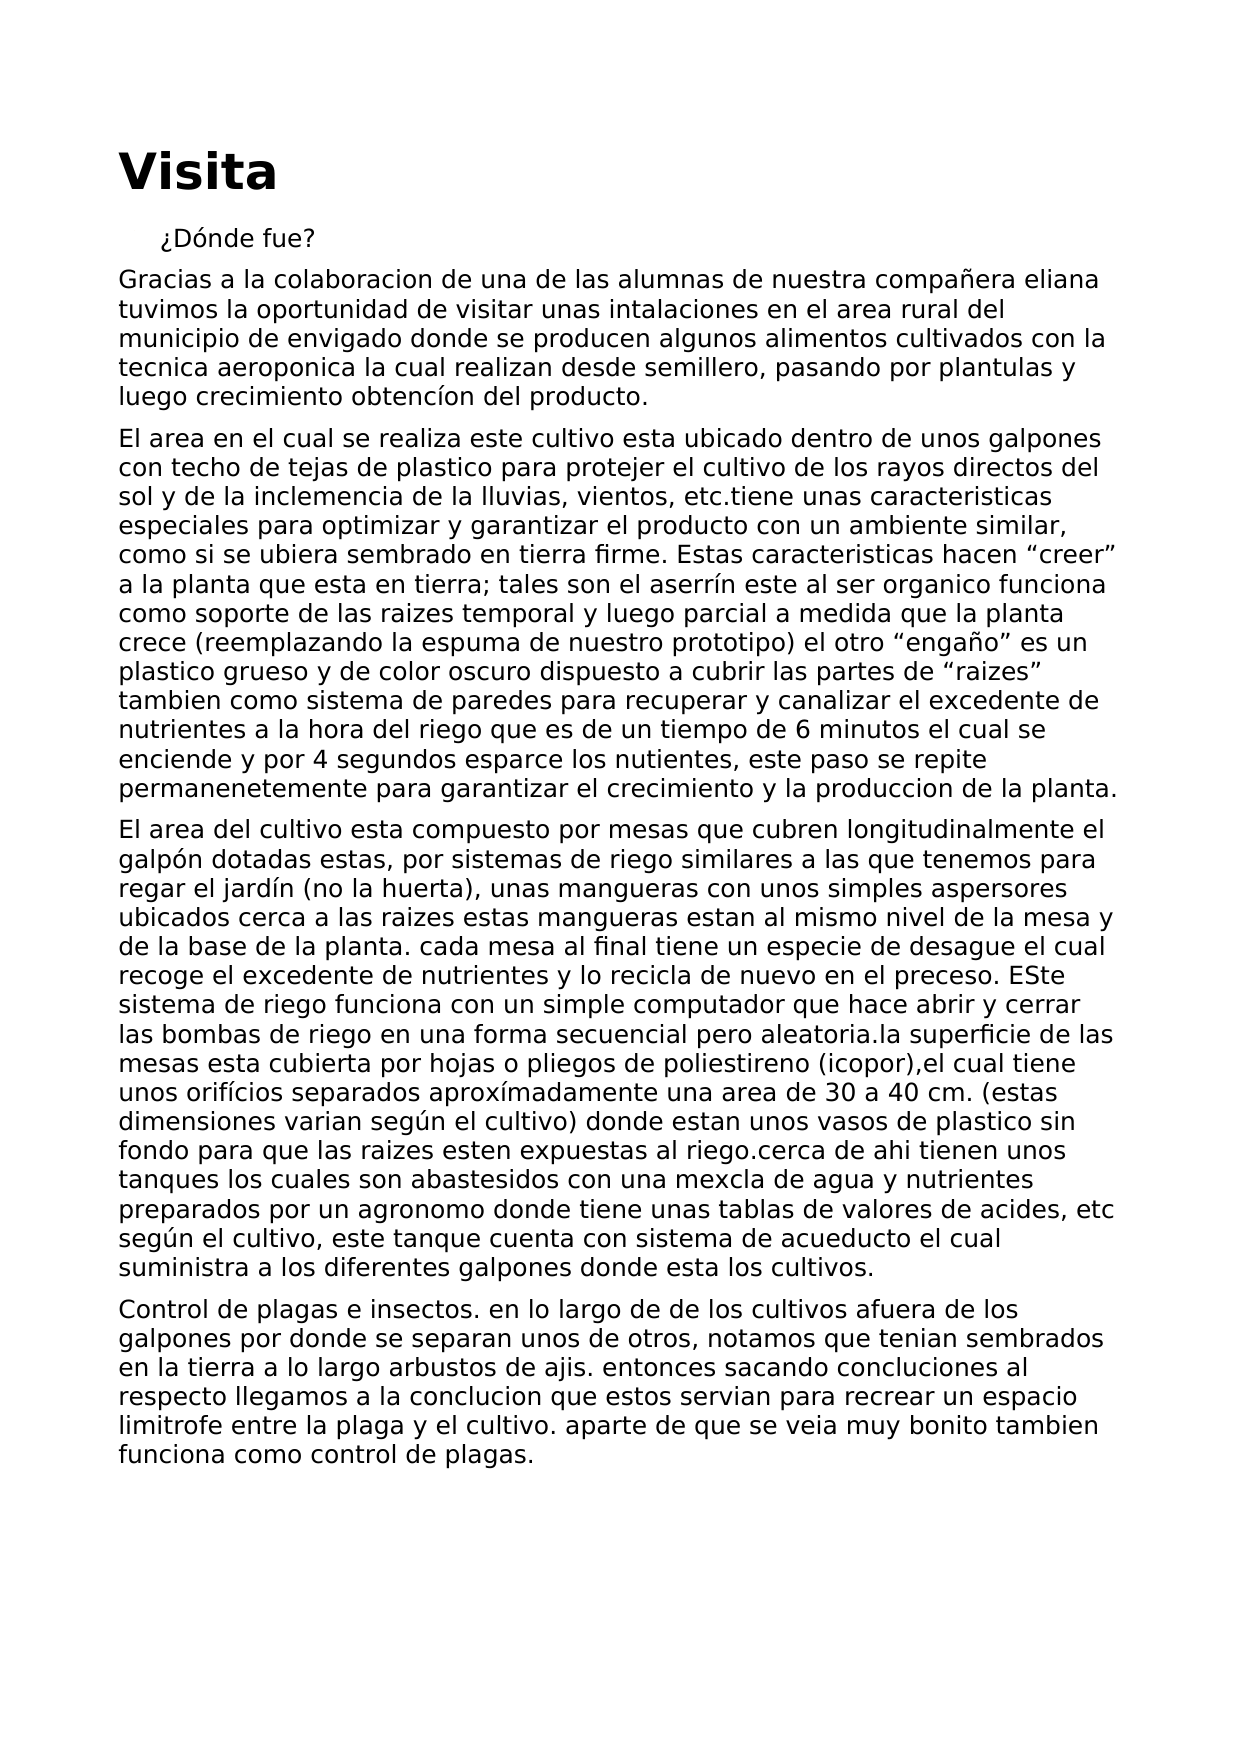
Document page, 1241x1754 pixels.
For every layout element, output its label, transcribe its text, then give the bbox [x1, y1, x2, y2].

text Control de plagas e insectos. en lo largo de de los cultivos afuera de los galpones por donde se separan unos de otros, notamos que tenian sembrados en la tierra a lo largo arbustos de ajis. entonces sacando concluciones al respecto llegamos a la conclucion que estos servian para recrear un espacio limitrofe entre la plaga y el cultivo. aparte de que se veia muy bonito tambien funciona como control de plagas. [118, 1295, 1122, 1470]
text Gracias a la colaboracion de una de las alumnas de nuestra compañera eliana tuvimos la oportunidad de visitar unas intalaciones en el area rural del municipio de envigado donde se producen algunos alimentos cultivados con la tecnica aeroponica la cual realizan desde semillero, pasando por plantulas y luego crecimiento obtencíon del producto. [118, 266, 1122, 412]
text El area del cultivo esta compuesto por mesas que cubren longitudinalmente el galpón dotadas estas, por sistemas de riego similares a las que tenemos para regar el jardín (no la huerta), unas mangueras con unos simples aspersores ubicados cerca a las raizes estas mangueras estan al mismo nivel de la mesa y de la base de la planta. cada mesa al final tiene un especie de desague el cual recoge el excedente de nutrientes y lo recicla de nuevo en el preceso. ESte sistema de riego funciona con un simple computador que hace abrir y cerrar las bombas de riego en una forma secuencial pero aleatoria.la superficie de las mesas esta cubierta por hojas o pliegos de poliestireno (icopor),el cual tiene unos orifícios separados aproxímadamente una area de 30 a 40 cm. (estas dimensiones varian según el cultivo) donde estan unos vasos de plastico sin fondo para que las raizes esten expuestas al riego.cerca de ahi tienen unos tanques los cuales son abastesidos con una mexcla de agua y nutrientes preparados por un agronomo donde tiene unas tablas de valores de acides, etc según el cultivo, este tanque cuenta con sistema de acueducto el cual suministra a los diferentes galpones donde esta los cultivos. [118, 816, 1122, 1282]
text ¿Dónde fue? [118, 214, 1122, 253]
text El area en el cual se realiza este cultivo esta ubicado dentro de unos galpones con techo de tejas de plastico para protejer el cultivo de los rayos directos del sol y de la inclemencia de la lluvias, vientos, etc.tiene unas caracteristicas especiales para optimizar y garantizar el producto con un ambiente similar, como si se ubiera sembrado en tierra firme. Estas caracteristicas hacen “creer” a la planta que esta en tierra; tales son el aserrín este al ser organico funciona como soporte de las raizes temporal y luego parcial a medida que la planta crece (reemplazando la espuma de nuestro prototipo) el otro “engaño” es un plastico grueso y de color oscuro dispuesto a cubrir las partes de “raizes” tambien como sistema de paredes para recuperar y canalizar el excedente de nutrientes a la hora del riego que es de un tiempo de 6 minutos el cual se enciende y por 4 segundos esparce los nutientes, este paso se repite permanenetemente para garantizar el crecimiento y la produccion de la planta. [118, 424, 1122, 803]
subtitle Visita [118, 143, 1122, 201]
